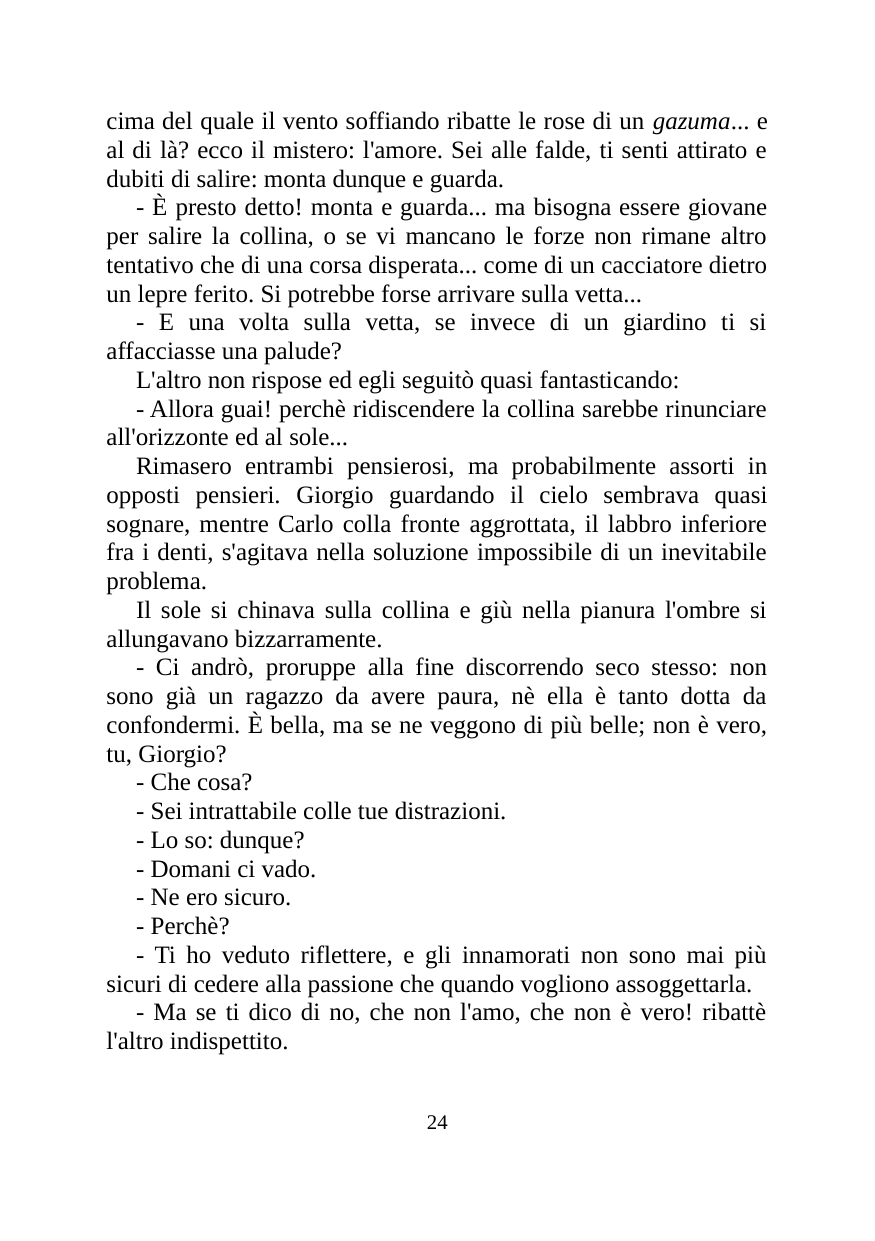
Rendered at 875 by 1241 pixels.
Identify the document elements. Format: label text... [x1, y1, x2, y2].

text - Allora guai! perchè ridiscendere la collina sarebbe rinunciare all'orizzonte ed al sole... [106, 394, 768, 451]
text - È presto detto! monta e guarda... ma bisogna essere giovane per salire la collina, o se vi mancano le forze non rimane altro tentativo che di una corsa disperata... come di un cacciatore dietro un lepre ferito. Si potrebbe forse arrivare sulla vetta... [106, 192, 768, 307]
text Rimasero entrambi pensierosi, ma probabilmente assorti in opposti pensieri. Giorgio guardando il cielo sembrava quasi sognare, mentre Carlo colla fronte aggrottata, il labbro inferiore fra i denti, s'agitava nella soluzione impossibile di un inevitabile problema. [106, 451, 768, 595]
text - Lo so: dunque? [106, 825, 768, 854]
text - Che cosa? [106, 767, 768, 796]
text - Ci andrò, proruppe alla fine discorrendo seco stesso: non sono già un ragazzo da avere paura, nè ella è tanto dotta da confondermi. È bella, ma se ne veggono di più belle; non è vero, tu, Giorgio? [106, 652, 768, 767]
text - Ma se ti dico di no, che non l'amo, che non è vero! ribattè l'altro indispettito. [106, 997, 768, 1055]
text - Ne ero sicuro. [106, 882, 768, 911]
text Il sole si chinava sulla collina e giù nella pianura l'ombre si allungavano bizzarramente. [106, 595, 768, 652]
text - Perchè? [106, 911, 768, 940]
text - Sei intrattabile colle tue distrazioni. [106, 796, 768, 825]
text - Domani ci vado. [106, 854, 768, 882]
text L'altro non rispose ed egli seguitò quasi fantasticando: [106, 365, 768, 394]
text - E una volta sulla vetta, se invece di un giardino ti si affacciasse una palude? [106, 307, 768, 365]
text cima del quale il vento soffiando ribatte le rose di un gazuma... e al di là? ecco il mistero: l'amore. Sei alle falde, ti senti attirato e dubiti di salire: monta dunque e guarda. [106, 106, 768, 192]
text - Ti ho veduto riflettere, e gli innamorati non sono mai più sicuri di cedere alla passione che quando vogliono assoggettarla. [106, 940, 768, 997]
